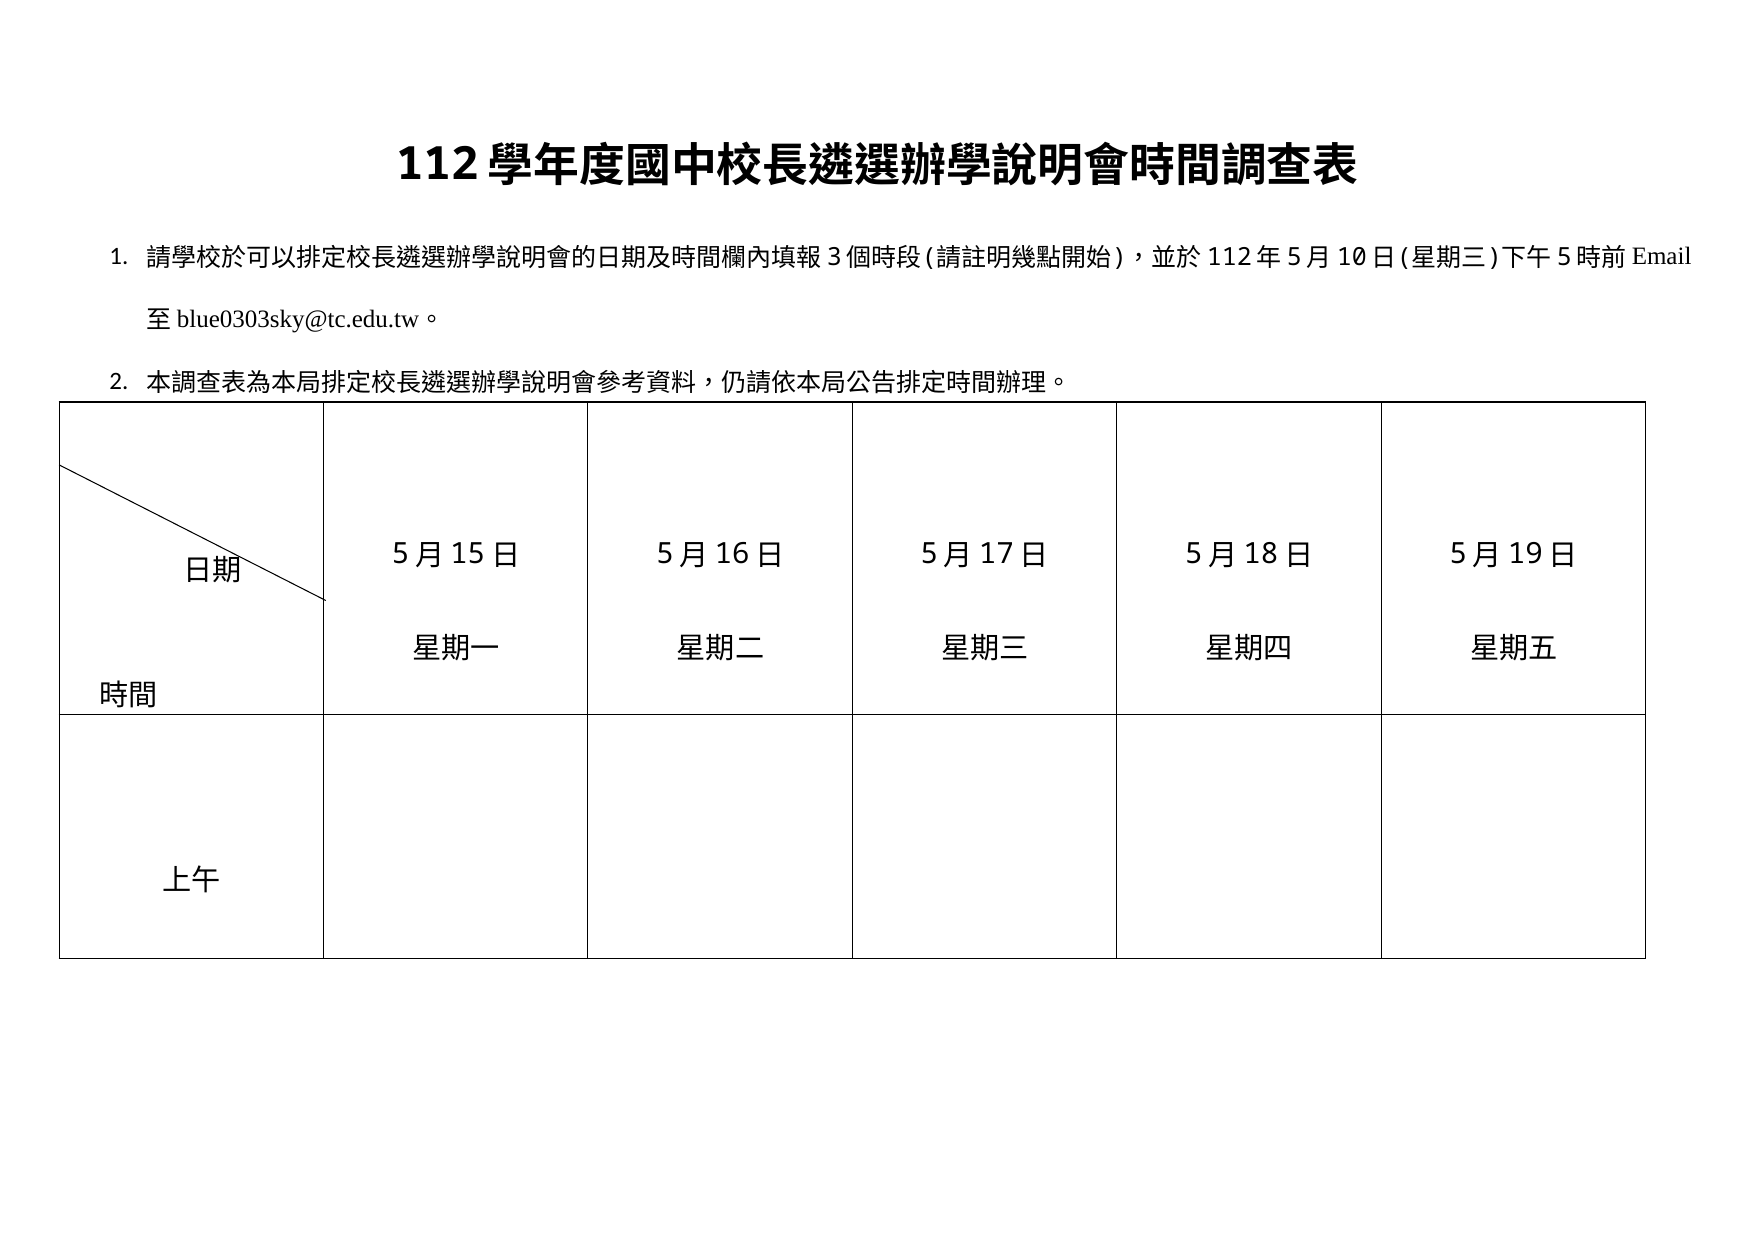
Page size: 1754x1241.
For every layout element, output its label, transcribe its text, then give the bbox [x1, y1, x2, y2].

table_header 5月18日 星期四 [1117, 403, 1381, 714]
table_header 5月15日 星期一 [324, 403, 587, 714]
text 112學年度國中校長遴選辦學說明會時間調查表 [59, 89, 1695, 214]
table_cell [853, 715, 1116, 958]
table_cell [588, 715, 852, 958]
table_header 日期 時間 [60, 467, 323, 714]
table_header 日期 時間 [60, 403, 323, 597]
table_cell [1382, 715, 1645, 958]
list 請學校於可以排定校長遴選辦學說明會的日期及時間欄內填報3個時段(請註明幾點開始)，並於112年5月10日(星期三)下午5時前Email至blue0303sky@tc.edu.tw。 [109, 214, 1695, 339]
table_cell [1117, 715, 1381, 958]
table_header 5月16日 星期二 [588, 403, 852, 714]
table_cell [324, 715, 587, 958]
list 本調查表為本局排定校長遴選辦學說明會參考資料，仍請依本局公告排定時間辦理。 [109, 339, 1695, 401]
table_header 5月19日 星期五 [1382, 403, 1645, 714]
table_header 5月17日 星期三 [853, 403, 1116, 714]
table_cell 上午 [60, 715, 323, 958]
